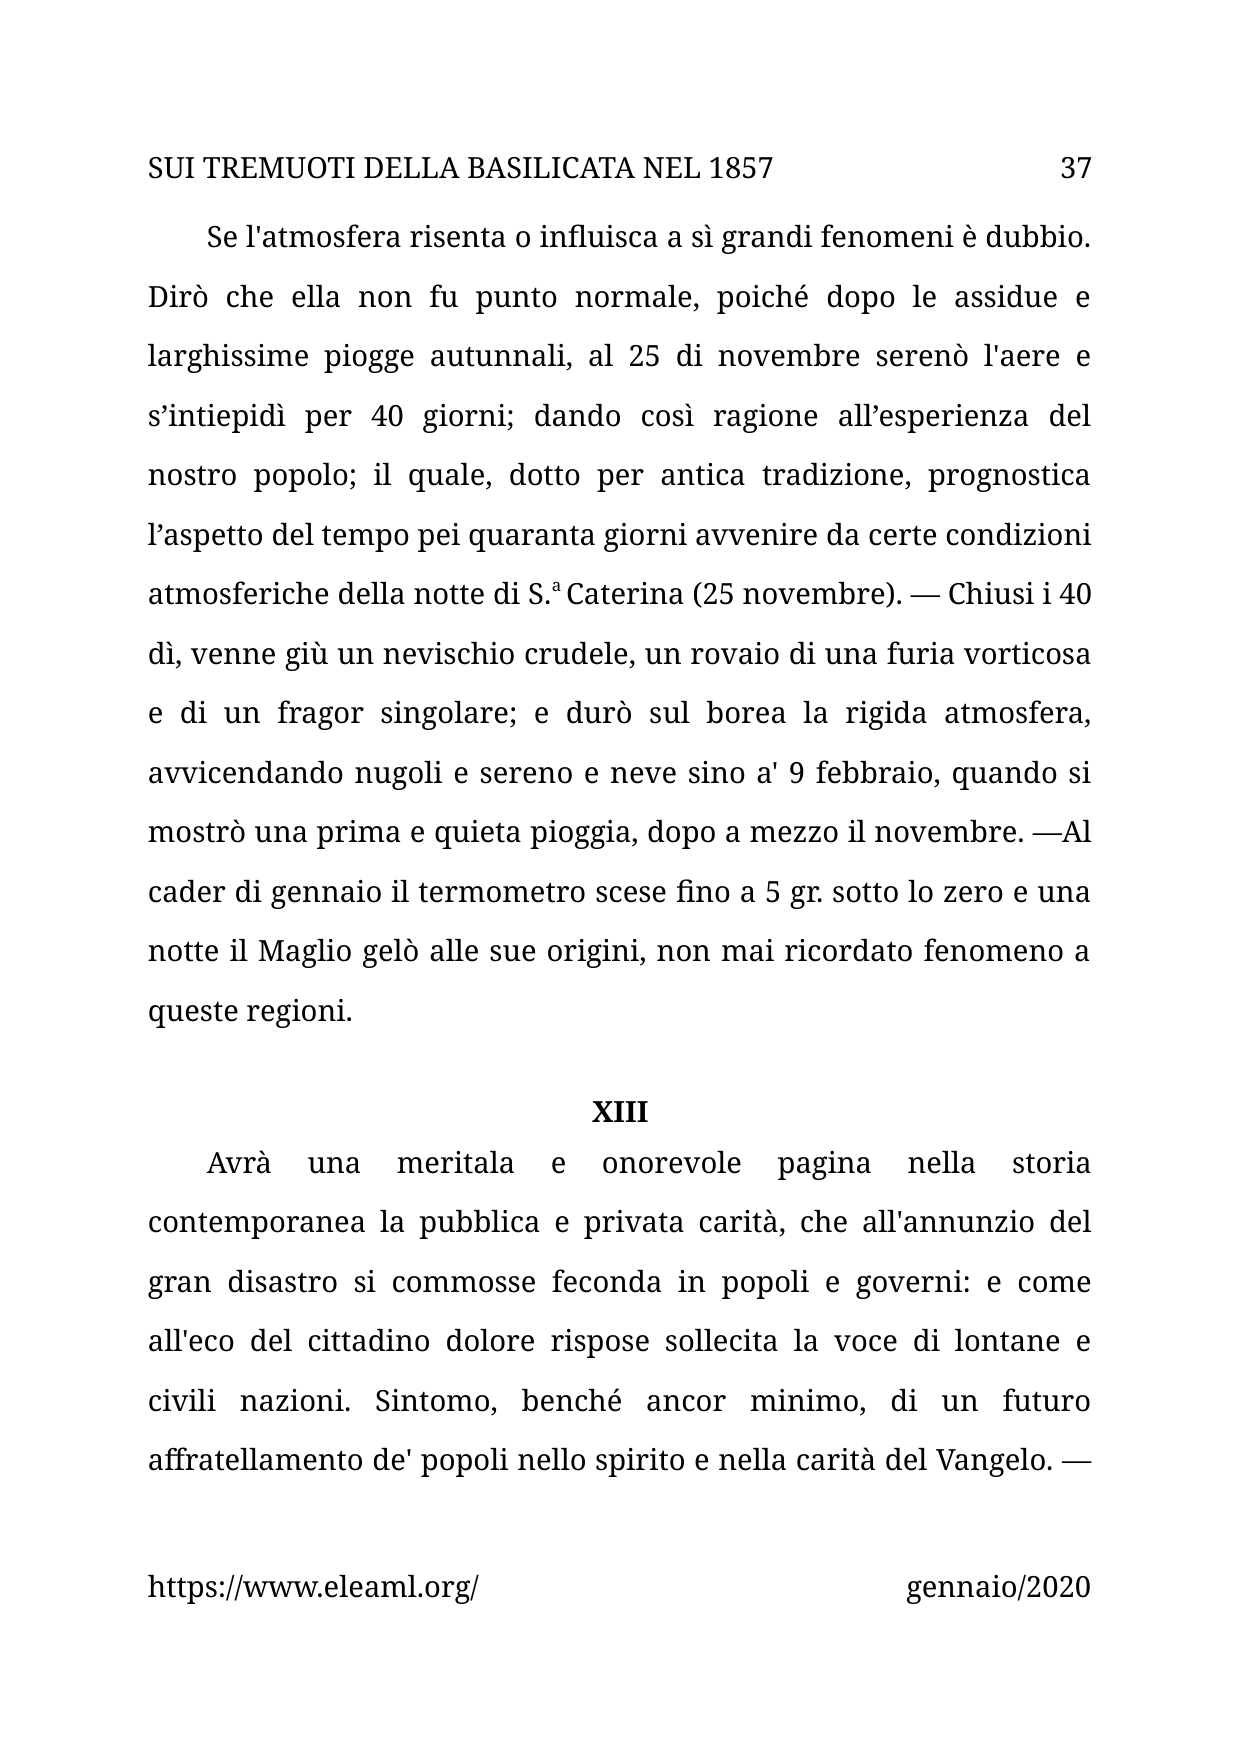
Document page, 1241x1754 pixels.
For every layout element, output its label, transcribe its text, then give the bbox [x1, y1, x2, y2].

subtitle XIII [148, 1091, 1093, 1131]
text Avrà una meritala e onorevole pagina nella storia contemporanea la pubblica e privata carità, che all'annunzio del gran disastro si commosse feconda in popoli e governi: e come all'eco del cittadino dolore rispose sollecita la voce di lontane e civili nazioni. Sintomo, benché ancor minimo, di un futuro affratellamento de' popoli nello spirito e nella carità del Vangelo. — [148, 1142, 1093, 1479]
text Se l'atmosfera risenta o influisca a sì grandi fenomeni è dubbio. Dirò che ella non fu punto normale, poiché dopo le assidue e larghissime piogge autunnali, al 25 di novembre serenò l'aere e s’intiepidì per 40 giorni; dando così ragione all’esperienza del nostro popolo; il quale, dotto per antica tradizione, prognostica l’aspetto del tempo pei quaranta giorni avvenire da certe condizioni atmosferiche della notte di S.a Caterina (25 novembre). — Chiusi i 40 dì, venne giù un nevischio crudele, un rovaio di una furia vorticosa e di un fragor singolare; e durò sul borea la rigida atmosfera, avvicendando nugoli e sereno e neve sino a' 9 febbraio, quando si mostrò una prima e quieta pioggia, dopo a mezzo il novembre. —Al cader di gennaio il termometro scese fino a 5 gr. sotto lo zero e una notte il Maglio gelò alle sue origini, non mai ricordato fenomeno a queste regioni. [148, 217, 1093, 1030]
